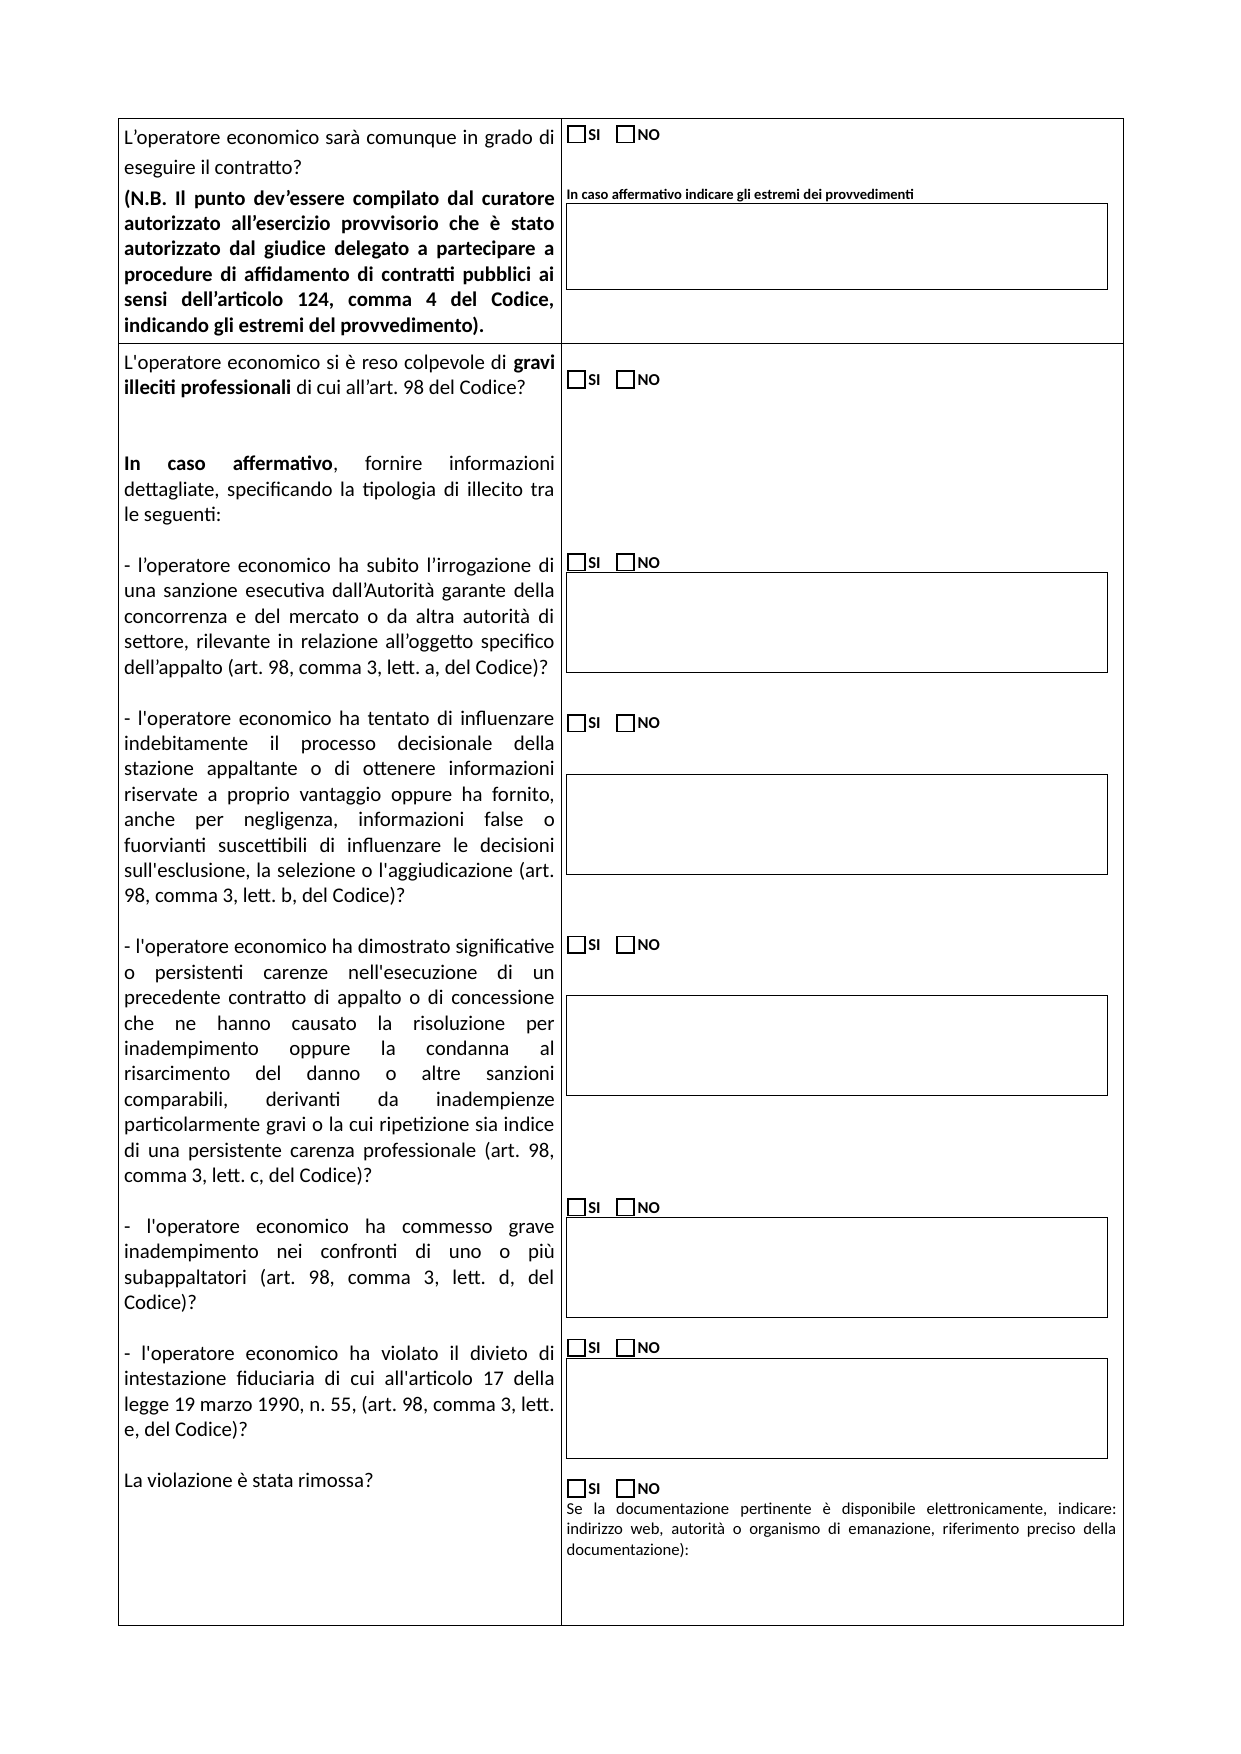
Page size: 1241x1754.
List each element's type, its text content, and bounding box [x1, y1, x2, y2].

table_cell L'operatore economico si è reso colpevole di gravi illeciti professionali di cui all’art. 98 del Codice? In caso affermativo, fornire informazioni dettagliate, specificando la tipologia di illecito tra le seguenti: - l’operatore economico ha subito l’irrogazione di una sanzione esecutiva dall’Autorità garante della concorrenza e del mercato o da altra autorità di settore, rilevante in relazione all’oggetto specifico dell’appalto (art. 98, comma 3, lett. a, del Codice)? - l'operatore economico ha tentato di influenzare indebitamente il processo decisionale della stazione appaltante o di ottenere informazioni riservate a proprio vantaggio oppure ha fornito, anche per negligenza, informazioni false o fuorvianti suscettibili di influenzare le decisioni sull'esclusione, la selezione o l'aggiudicazione (art. 98, comma 3, lett. b, del Codice)? - l'operatore economico ha dimostrato significative o persistenti carenze nell'esecuzione di un precedente contratto di appalto o di concessione che ne hanno causato la risoluzione per inadempimento oppure la condanna al risarcimento del danno o altre sanzioni comparabili, derivanti da inadempienze particolarmente gravi o la cui ripetizione sia indice di una persistente carenza professionale (art. 98, comma 3, lett. c, del Codice)? - l'operatore economico ha commesso grave inadempimento nei confronti di uno o più subappaltatori (art. 98, comma 3, lett. d, del Codice)? - l'operatore economico ha violato il divieto di intestazione fiduciaria di cui all'articolo 17 della legge 19 marzo 1990, n. 55, (art. 98, comma 3, lett. e, del Codice)? La violazione è stata rimossa? [119, 344, 561, 1625]
table_cell SI NO In caso affermativo indicare gli estremi dei provvedimenti [562, 119, 1123, 343]
table_cell SI NO SI NO SI NO SI NO SI NO SI NO SI NO Se la documentazione pertinente è disponibile elettronicamente, indicare: indirizzo web, autorità o organismo di emanazione, riferimento preciso della documentazione): [562, 344, 1123, 1625]
table_cell L’operatore economico sarà comunque in grado di eseguire il contratto? (N.B. Il punto dev’essere compilato dal curatore autorizzato all’esercizio provvisorio che è stato autorizzato dal giudice delegato a partecipare a procedure di affidamento di contratti pubblici ai sensi dell’articolo 124, comma 4 del Codice, indicando gli estremi del provvedimento). [119, 119, 561, 343]
